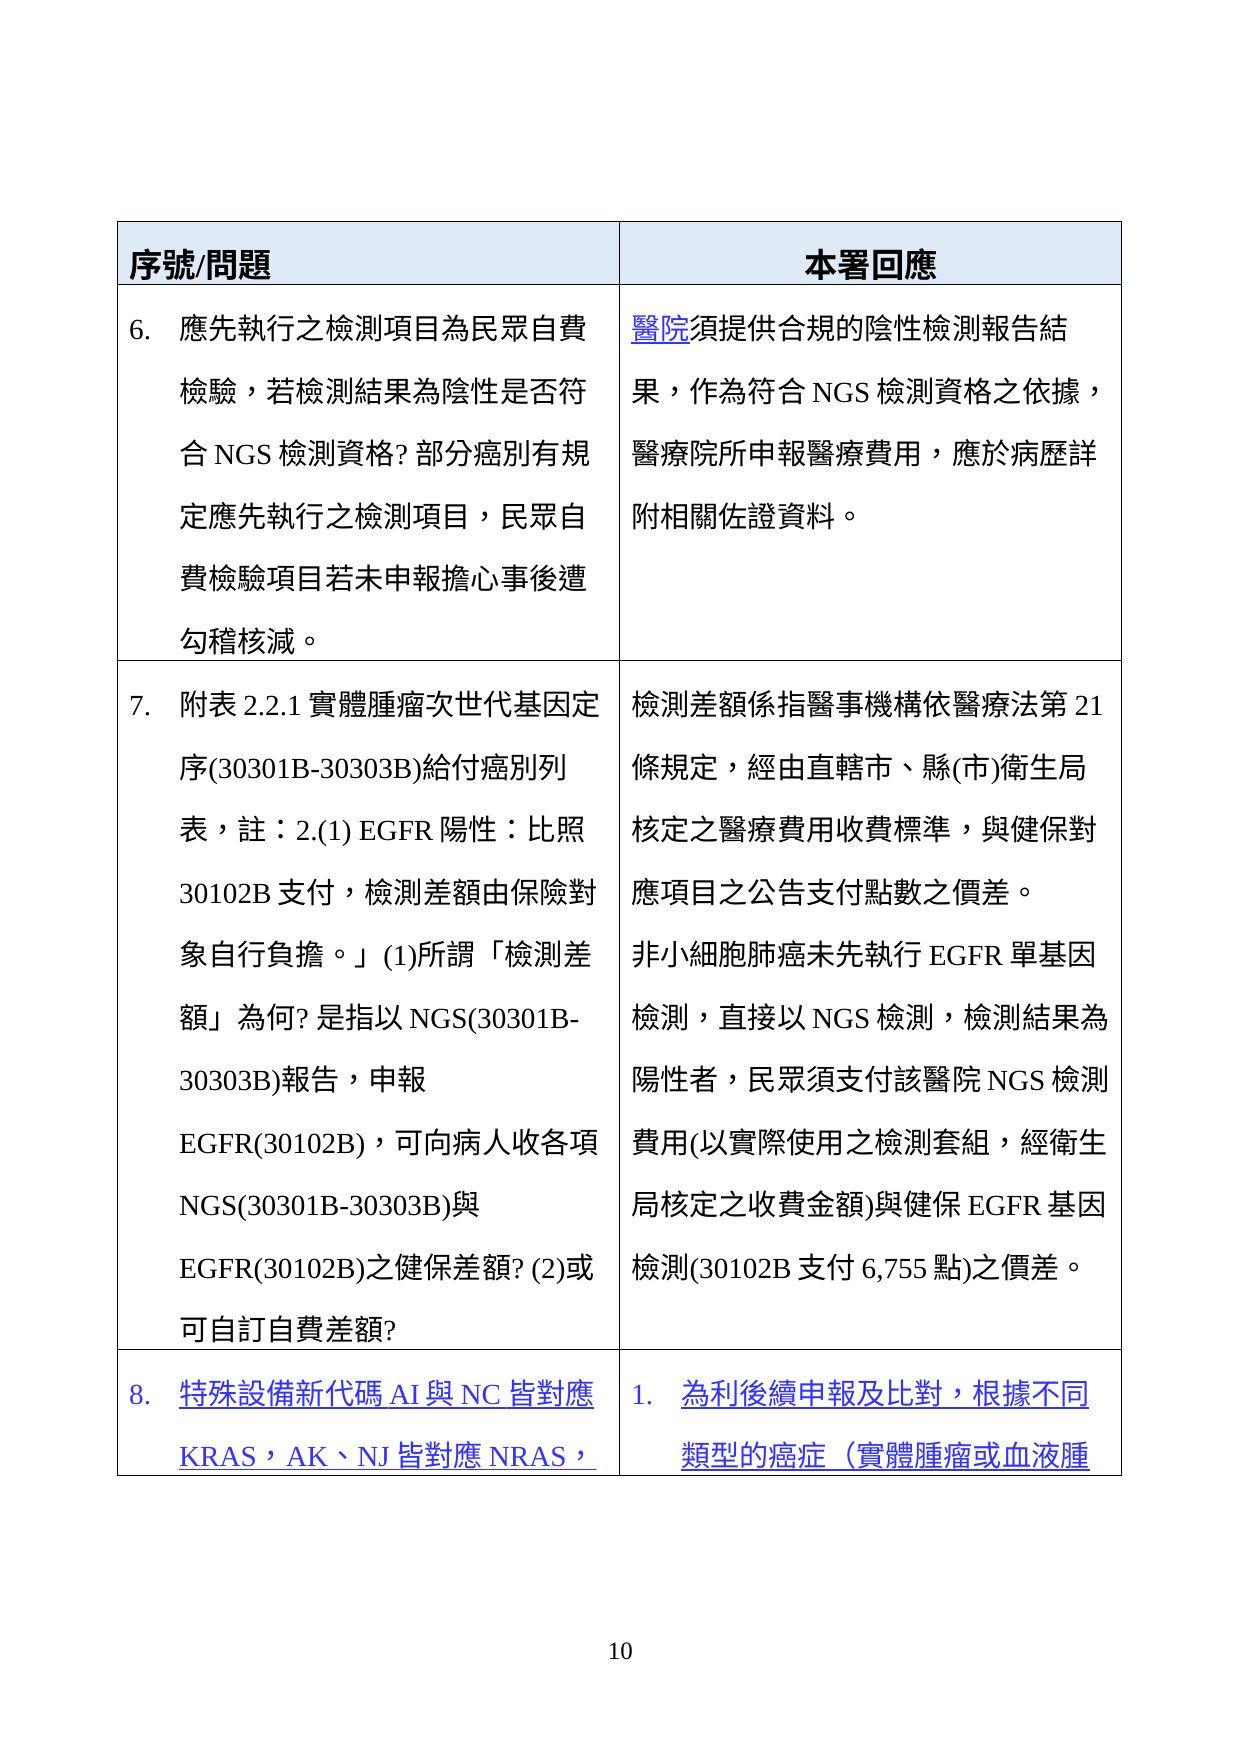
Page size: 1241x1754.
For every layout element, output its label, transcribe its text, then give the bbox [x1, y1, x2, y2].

table_cell 應先執行之檢測項目為民眾自費檢驗，若檢測結果為陰性是否符合NGS檢測資格? 部分癌別有規定應先執行之檢測項目，民眾自費檢驗項目若未申報擔心事後遭勾稽核減。 [118, 285, 619, 660]
table_cell 附表2.2.1 實體腫瘤次世代基因定序(30301B-30303B)給付癌別列表，註：2.(1) EGFR陽性：比照30102B支付，檢測差額由保險對象自行負擔。」(1)所謂「檢測差額」為何? 是指以NGS(30301B-30303B)報告，申報EGFR(30102B)，可向病人收各項NGS(30301B-30303B)與EGFR(30102B)之健保差額? (2)或可自訂自費差額? [118, 661, 619, 1349]
table_header 序號/問題 [118, 222, 619, 284]
table_header 本署回應 [620, 222, 1121, 284]
table_cell 特殊設備新代碼AI與NC皆對應KRAS，AK、NJ皆對應NRAS， [118, 1350, 619, 1475]
table_cell 醫院須提供合規的陰性檢測報告結果，作為符合NGS檢測資格之依據，醫療院所申報醫療費用，應於病歷詳附相關佐證資料。 [620, 285, 1121, 660]
table_cell 檢測差額係指醫事機構依醫療法第21條規定，經由直轄市、縣(市)衛生局核定之醫療費用收費標準，與健保對應項目之公告支付點數之價差。 非小細胞肺癌未先執行EGFR單基因檢測，直接以NGS檢測，檢測結果為陽性者，民眾須支付該醫院NGS檢測費用(以實際使用之檢測套組，經衛生局核定之收費金額)與健保EGFR基因檢測(30102B支付6,755點)之價差。 [620, 661, 1121, 1349]
table_cell 為利後續申報及比對，根據不同類型的癌症（實體腫瘤或血液腫 [620, 1350, 1121, 1475]
